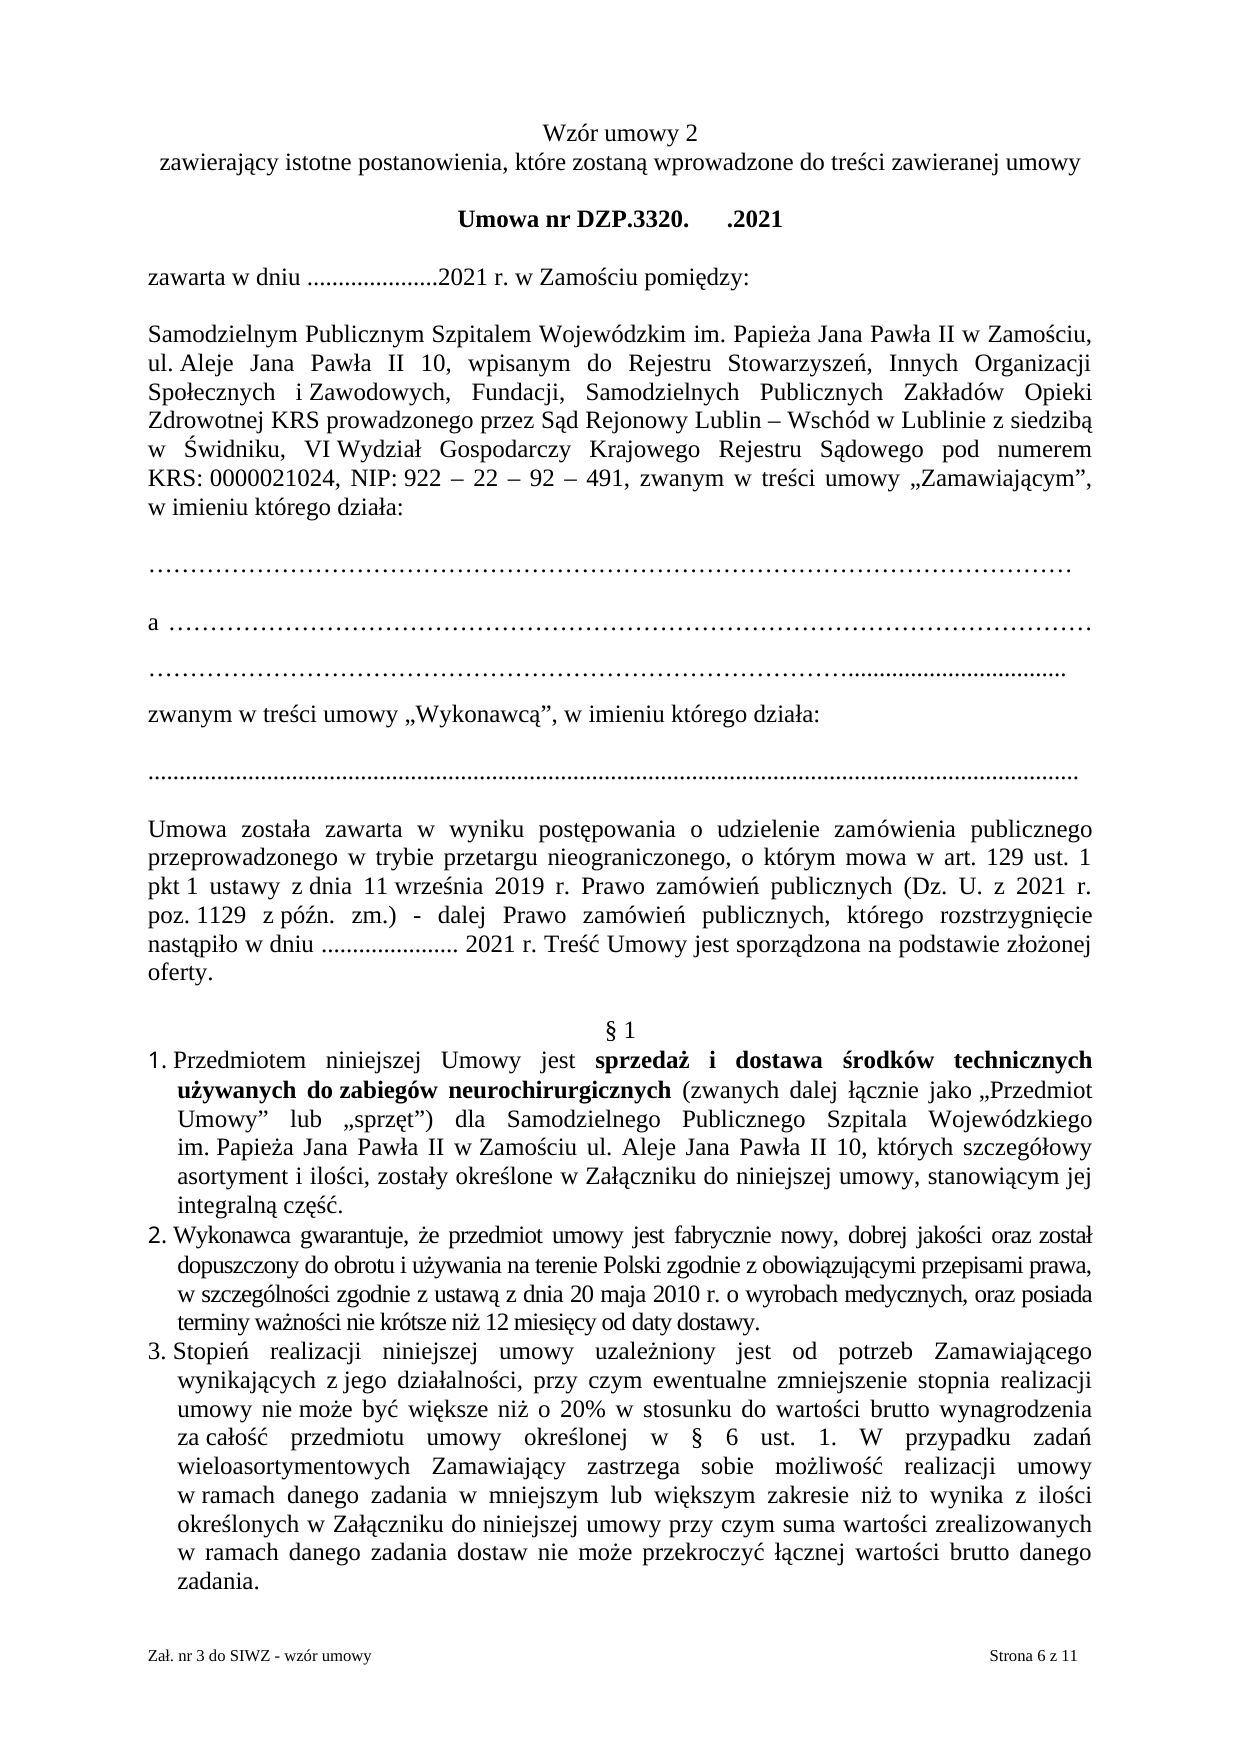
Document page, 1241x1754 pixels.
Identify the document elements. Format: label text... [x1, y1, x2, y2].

text ..................................................................................................................................................... [148, 756, 1093, 785]
text zawarta w dniu .....................2021 r. w Zamościu pomiędzy: [148, 262, 1093, 291]
list Przedmiotem niniejszej Umowy jest sprzedaż i dostawa środków technicznych używanych do zabiegów neurochirurgicznych (zwanych dalej łącznie jako „Przedmiot Umowy” lub „sprzęt”) dla Samodzielnego Publicznego Szpitala Wojewódzkiego im. Papieża Jana Pawła II w Zamościu ul. Aleje Jana Pawła II 10, których szczegółowy asortyment i ilości, zostały określone w Załączniku do niniejszej umowy, stanowiącym jej integralną część. [148, 1044, 1093, 1219]
text a ………………………………………………………………………………………………… …………………………………………………………………………................................... [148, 607, 1093, 682]
text Umowa nr DZP.3320. .2021 [148, 204, 1093, 233]
text § 1 [148, 1015, 1093, 1044]
list Wykonawca gwarantuje, że przedmiot umowy jest fabrycznie nowy, dobrej jakości oraz został dopuszczony do obrotu i używania na terenie Polski zgodnie z obowiązującymi przepisami prawa, w szczególności zgodnie z ustawą z dnia 20 maja 2010 r. o wyrobach medycznych, oraz posiada terminy ważności nie krótsze niż 12 miesięcy od daty dostawy. [148, 1219, 1093, 1336]
text Umowa została zawarta w wyniku postępowania o udzielenie zamówienia publicznego przeprowadzonego w trybie przetargu nieograniczonego, o którym mowa w art. 129 ust. 1 pkt 1 ustawy z dnia 11 września 2019 r. Prawo zamówień publicznych (Dz. U. z 2021 r. poz. 1129 z późn. zm.) - dalej Prawo zamówień publicznych, którego rozstrzygnięcie nastąpiło w dniu ...................... 2021 r. Treść Umowy jest sporządzona na podstawie złożonej oferty. [148, 814, 1093, 986]
text Wzór umowy 2 [148, 118, 1093, 147]
text ………………………………………………………………………………………………… [148, 549, 1093, 578]
text Samodzielnym Publicznym Szpitalem Wojewódzkim im. Papieża Jana Pawła II w Zamościu, ul. Aleje Jana Pawła II 10, wpisanym do Rejestru Stowarzyszeń, Innych Organizacji Społecznych i Zawodowych, Fundacji, Samodzielnych Publicznych Zakładów Opieki Zdrowotnej KRS prowadzonego przez Sąd Rejonowy Lublin – Wschód w Lublinie z siedzibą w Świdniku, VI Wydział Gospodarczy Krajowego Rejestru Sądowego pod numerem KRS: 0000021024, NIP: 922 – 22 – 92 – 491, zwanym w treści umowy „Zamawiającym”, w imieniu którego działa: [148, 319, 1093, 521]
list Stopień realizacji niniejszej umowy uzależniony jest od potrzeb Zamawiającego wynikających z jego działalności, przy czym ewentualne zmniejszenie stopnia realizacji umowy nie może być większe niż o 20% w stosunku do wartości brutto wynagrodzenia za całość przedmiotu umowy określonej w § 6 ust. 1. W przypadku zadań wieloasortymentowych Zamawiający zastrzega sobie możliwość realizacji umowy w ramach danego zadania w mniejszym lub większym zakresie niż to wynika z ilości określonych w Załączniku do niniejszej umowy przy czym suma wartości zrealizowanych w ramach danego zadania dostaw nie może przekroczyć łącznej wartości brutto danego zadania. [148, 1336, 1093, 1595]
text zwanym w treści umowy „Wykonawcą”, w imieniu którego działa: [148, 699, 1093, 727]
text zawierający istotne postanowienia, które zostaną wprowadzone do treści zawieranej umowy [148, 147, 1093, 176]
